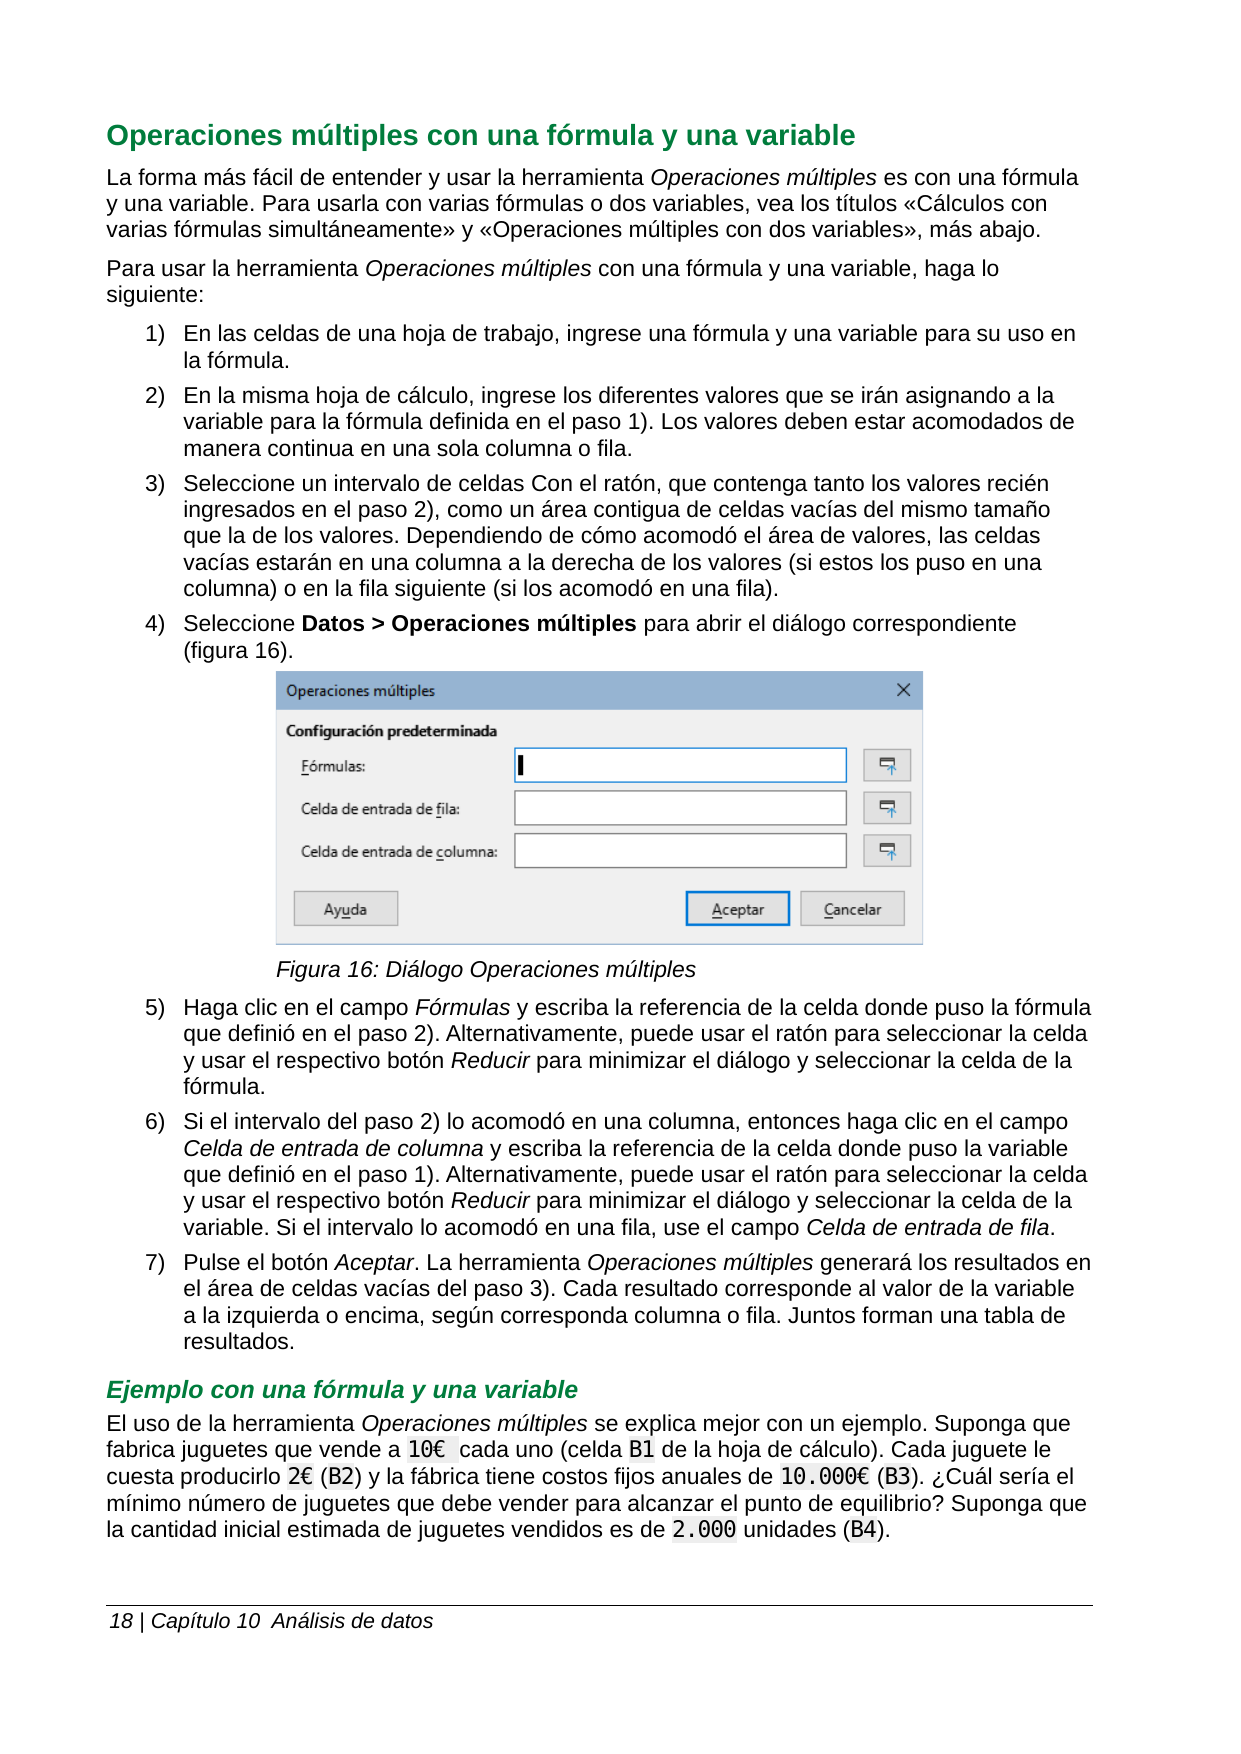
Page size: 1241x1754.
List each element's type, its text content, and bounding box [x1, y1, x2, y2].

list Seleccione un intervalo de celdas Con el ratón, que contenga tanto los valores recién ingresados en el paso 2), como un área contigua de celdas vacías del mismo tamaño que la de los valores. Dependiendo de cómo acomodó el área de valores, las celdas vacías estarán en una columna a la derecha de los valores (si estos los puso en una columna) o en la fila siguiente (si los acomodó en una fila). [165, 470, 1093, 601]
list Seleccione Datos > Operaciones múltiples para abrir el diálogo correspondiente (figura 16). [165, 610, 1093, 663]
list Si el intervalo del paso 2) lo acomodó en una columna, entonces haga clic en el campo Celda de entrada de columna y escriba la referencia de la celda donde puso la variable que definió en el paso 1). Alternativamente, puede usar el ratón para seleccionar la celda y usar el respectivo botón Reducir para minimizar el diálogo y seleccionar la celda de la variable. Si el intervalo lo acomodó en una fila, use el campo Celda de entrada de fila. [165, 1108, 1093, 1240]
text Figura 16: Diálogo Operaciones múltiples [276, 956, 923, 982]
list Pulse el botón Aceptar. La herramienta Operaciones múltiples generará los resultados en el área de celdas vacías del paso 3). Cada resultado corresponde al valor de la variable a la izquierda o encima, según corresponda columna o fila. Juntos forman una tabla de resultados. [165, 1249, 1093, 1354]
text El uso de la herramienta Operaciones múltiples se explica mejor con un ejemplo. Suponga que fabrica juguetes que vende a 10€ cada uno (celda B1 de la hoja de cálculo). Cada juguete le cuesta producirlo 2€ (B2) y la fábrica tiene costos fijos anuales de 10.000€ (B3). ¿Cuál sería el mínimo número de juguetes que debe vender para alcanzar el punto de equilibrio? Suponga que la cantidad inicial estimada de juguetes vendidos es de 2.000 unidades (B4). [106, 1410, 1093, 1543]
subtitle Operaciones múltiples con una fórmula y una variable [106, 118, 1093, 152]
subtitle Ejemplo con una fórmula y una variable [106, 1375, 1093, 1404]
list Haga clic en el campo Fórmulas y escriba la referencia de la celda donde puso la fórmula que definió en el paso 2). Alternativamente, puede usar el ratón para seleccionar la celda y usar el respectivo botón Reducir para minimizar el diálogo y seleccionar la celda de la fórmula. [165, 994, 1093, 1099]
picture [275, 671, 924, 945]
list En la misma hoja de cálculo, ingrese los diferentes valores que se irán asignando a la variable para la fórmula definida en el paso 1). Los valores deben estar acomodados de manera continua en una sola columna o fila. [165, 382, 1093, 461]
text La forma más fácil de entender y usar la herramienta Operaciones múltiples es con una fórmula y una variable. Para usarla con varias fórmulas o dos variables, vea los títulos «Cálculos con varias fórmulas simultáneamente» y «Operaciones múltiples con dos variables», más abajo. [106, 163, 1093, 242]
list En las celdas de una hoja de trabajo, ingrese una fórmula y una variable para su uso en la fórmula. [165, 320, 1093, 373]
list Para usar la herramienta Operaciones múltiples con una fórmula y una variable, haga lo siguiente: [106, 255, 1093, 308]
